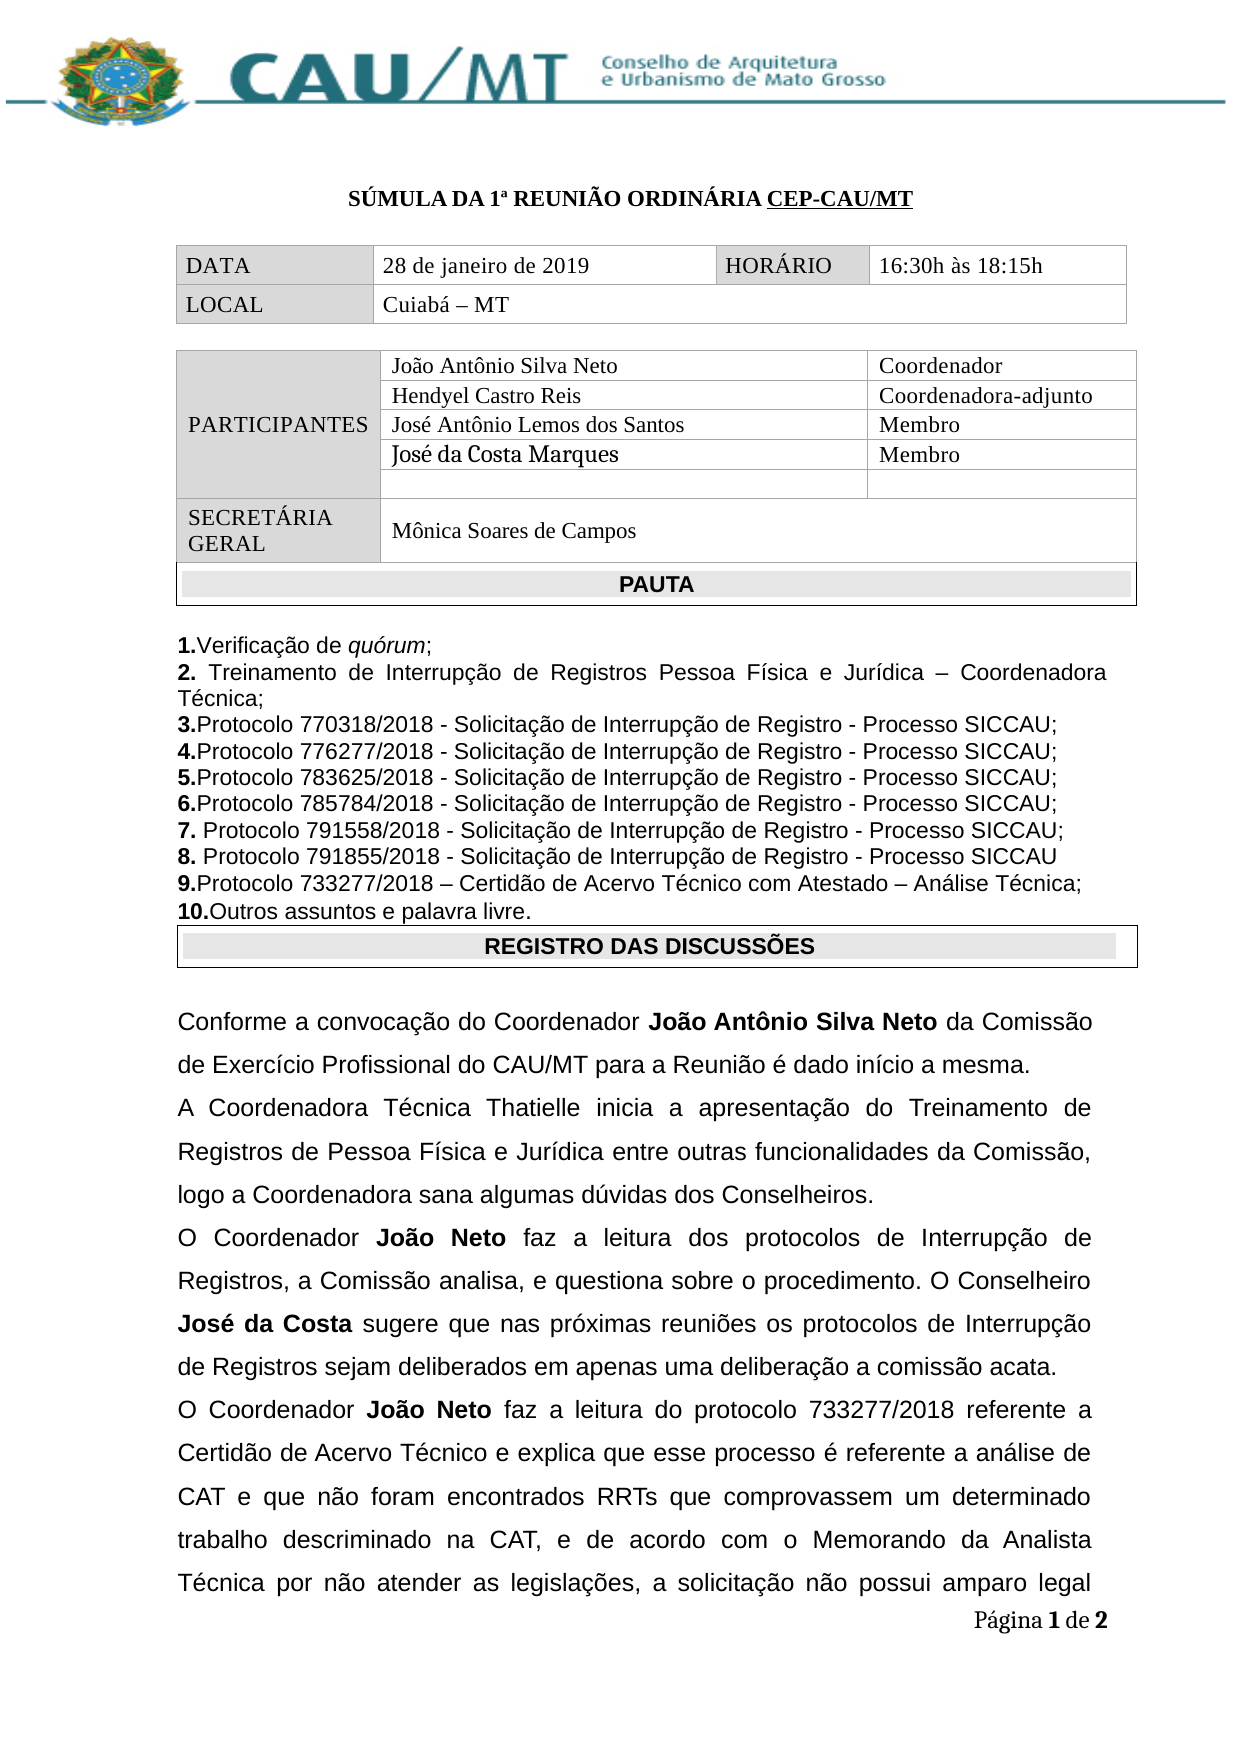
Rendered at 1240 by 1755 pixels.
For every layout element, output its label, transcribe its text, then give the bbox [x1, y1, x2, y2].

table_cell Membro [868, 410, 1136, 439]
table_header HORÁRIO [717, 246, 869, 284]
table_header 28 de janeiro de 2019 [374, 246, 716, 284]
table_header Coordenador [868, 351, 1136, 380]
table_cell José Antônio Lemos dos Santos [381, 410, 867, 439]
table_cell Hendyel Castro Reis [381, 381, 867, 409]
text A Coordenadora Técnica Thatielle inicia a apresentação do Treinamento de Registros de Pessoa Física e Jurídica entre outras funcionalidades da Comissão, logo a Coordenadora sana algumas dúvidas dos Conselheiros. [177, 1093, 1093, 1208]
text O Coordenador João Neto faz a leitura do protocolo 733277/2018 referente a Certidão de Acervo Técnico e explica que esse processo é referente a análise de CAT e que não foram encontrados RRTs que comprovassem um determinado trabalho descriminado na CAT, e de acordo com o Memorando da Analista Técnica por não atender as legislações, a solicitação não possui amparo legal [177, 1395, 1093, 1597]
table_cell Cuiabá – MT [374, 285, 1126, 323]
table_cell Mônica Soares de Campos [381, 499, 1136, 562]
text O Coordenador João Neto faz a leitura dos protocolos de Interrupção de Registros, a Comissão analisa, e questiona sobre o procedimento. O Conselheiro José da Costa sugere que nas próximas reuniões os protocolos de Interrupção de Registros sejam deliberados em apenas uma deliberação a comissão acata. [177, 1223, 1093, 1381]
table_header 16:30h às 18:15h [870, 246, 1126, 284]
text Conforme a convocação do Coordenador João Antônio Silva Neto da Comissão de Exercício Profissional do CAU/MT para a Reunião é dado início a mesma. [177, 1007, 1093, 1079]
table_header João Antônio Silva Neto [381, 351, 867, 380]
text 1.Verificação de quórum; [177, 632, 1107, 659]
text 9.Protocolo 733277/2018 – Certidão de Acervo Técnico com Atestado – Análise Técnica; [177, 869, 1107, 896]
text 2. Treinamento de Interrupção de Registros Pessoa Física e Jurídica – Coordenadora Técnica; [177, 659, 1107, 711]
table_cell [381, 470, 867, 498]
text 4.Protocolo 776277/2018 - Solicitação de Interrupção de Registro - Processo SICCAU; [177, 738, 1107, 764]
table_cell José da Costa Marques [381, 440, 867, 468]
table_cell LOCAL [177, 285, 373, 323]
text 5.Protocolo 783625/2018 - Solicitação de Interrupção de Registro - Processo SICCAU; [177, 764, 1107, 790]
table_cell Secretária Geral [177, 499, 380, 562]
text 8. Protocolo 791855/2018 - Solicitação de Interrupção de Registro - Processo SICCAU [177, 843, 1107, 869]
table_cell Membro [868, 440, 1136, 468]
text 3.Protocolo 770318/2018 - Solicitação de Interrupção de Registro - Processo SICCAU; [177, 711, 1107, 738]
table_cell PAUTA [177, 563, 1136, 605]
table_header rEGISTRO DAS DISCUSSÕES [178, 926, 1137, 967]
text 6.Protocolo 785784/2018 - Solicitação de Interrupção de Registro - Processo SICCAU; [177, 790, 1107, 817]
text 7. Protocolo 791558/2018 - Solicitação de Interrupção de Registro - Processo SICCAU; [177, 817, 1107, 843]
text 10.Outros assuntos e palavra livre. [177, 896, 1107, 924]
table_cell Coordenadora-adjunto [868, 381, 1136, 409]
table_header SÚMULA DA 1ª REUNIÃO ORDINÁRIA CEP-CAU/MT [160, 177, 1110, 219]
table_cell [868, 470, 1136, 498]
table_header participantes [177, 351, 380, 498]
table_header DATA [177, 246, 373, 284]
